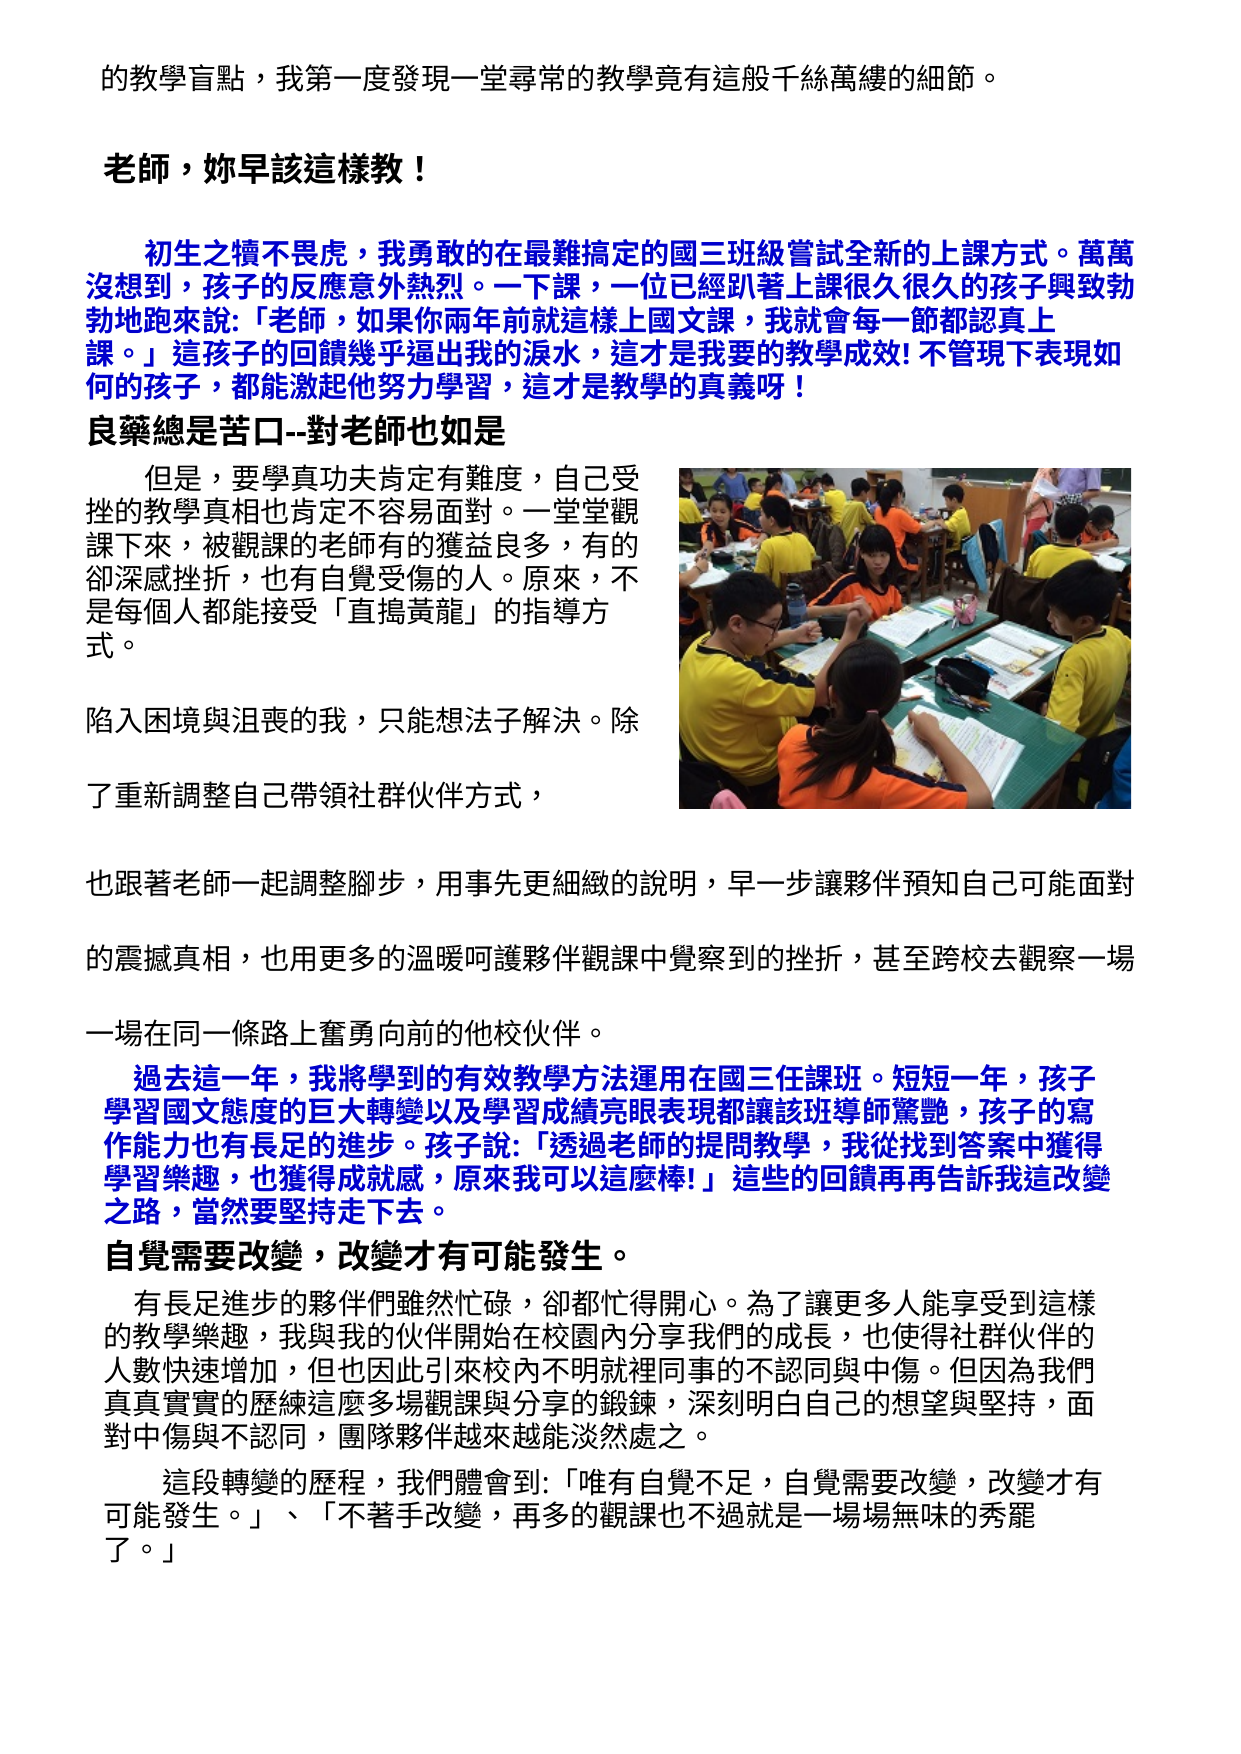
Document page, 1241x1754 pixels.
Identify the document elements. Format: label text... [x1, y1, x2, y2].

table_cell 的教學盲點，我第一度發現一堂尋常的教學竟有這般千絲萬縷的細節。 [89, 63, 1152, 108]
table_cell 也跟著老師一起調整腳步，用事先更細緻的說明，早一步讓夥伴預知自己可能面對的震撼真相，也用更多的溫暖呵護夥伴觀課中覺察到的挫折，甚至跨校去觀察一場一場在同一條路上奮勇向前的他校伙伴。 [74, 838, 1152, 1063]
picture [679, 468, 1132, 809]
text 老師，妳早該這樣教！ [103, 154, 1122, 188]
text 自覺需要改變，改變才有可能發生。 [103, 1242, 1122, 1275]
table_header 初生之犢不畏虎，我勇敢的在最難搞定的國三班級嘗試全新的上課方式。萬萬沒想到，孩子的反應意外熱烈。一下課，一位已經趴著上課很久很久的孩子興致勃勃地跑來說:「老師，如果你兩年前就這樣上國文課，我就會每一節都認真上課。」這孩子的回饋幾乎逼出我的淚水，這才是我要的教學成效! 不管現下表現如何的孩子，都能激起他努力學習，這才是教學的真義呀！ [74, 238, 1152, 417]
table_cell [665, 463, 1152, 838]
table_cell 良藥總是苦口--對老師也如是 [74, 417, 1152, 463]
text 有長足進步的夥伴們雖然忙碌，卻都忙得開心。為了讓更多人能享受到這樣的教學樂趣，我與我的伙伴開始在校園內分享我們的成長，也使得社群伙伴的人數快速增加，但也因此引來校內不明就裡同事的不認同與中傷。但因為我們真真實實的歷練這麼多場觀課與分享的鍛鍊，深刻明白自己的想望與堅持，面對中傷與不認同，團隊夥伴越來越能淡然處之。 [103, 1288, 1122, 1454]
text 這段轉變的歷程，我們體會到:「唯有自覺不足，自覺需要改變，改變才有可能發生。」、「不著手改變，再多的觀課也不過就是一場場無味的秀罷了。」 [103, 1467, 1122, 1567]
table_cell 但是，要學真功夫肯定有難度，自己受挫的教學真相也肯定不容易面對。一堂堂觀課下來，被觀課的老師有的獲益良多，有的卻深感挫折，也有自覺受傷的人。原來，不是每個人都能接受「直搗黃龍」的指導方式。 陷入困境與沮喪的我，只能想法子解決。除了重新調整自己帶領社群伙伴方式， [74, 463, 665, 838]
text 過去這一年，我將學到的有效教學方法運用在國三任課班。短短一年，孩子學習國文態度的巨大轉變以及學習成績亮眼表現都讓該班導師驚艷，孩子的寫作能力也有長足的進步。孩子說:「透過老師的提問教學，我從找到答案中獲得學習樂趣，也獲得成就感，原來我可以這麼棒! 」這些的回饋再再告訴我這改變之路，當然要堅持走下去。 [103, 1063, 1122, 1229]
